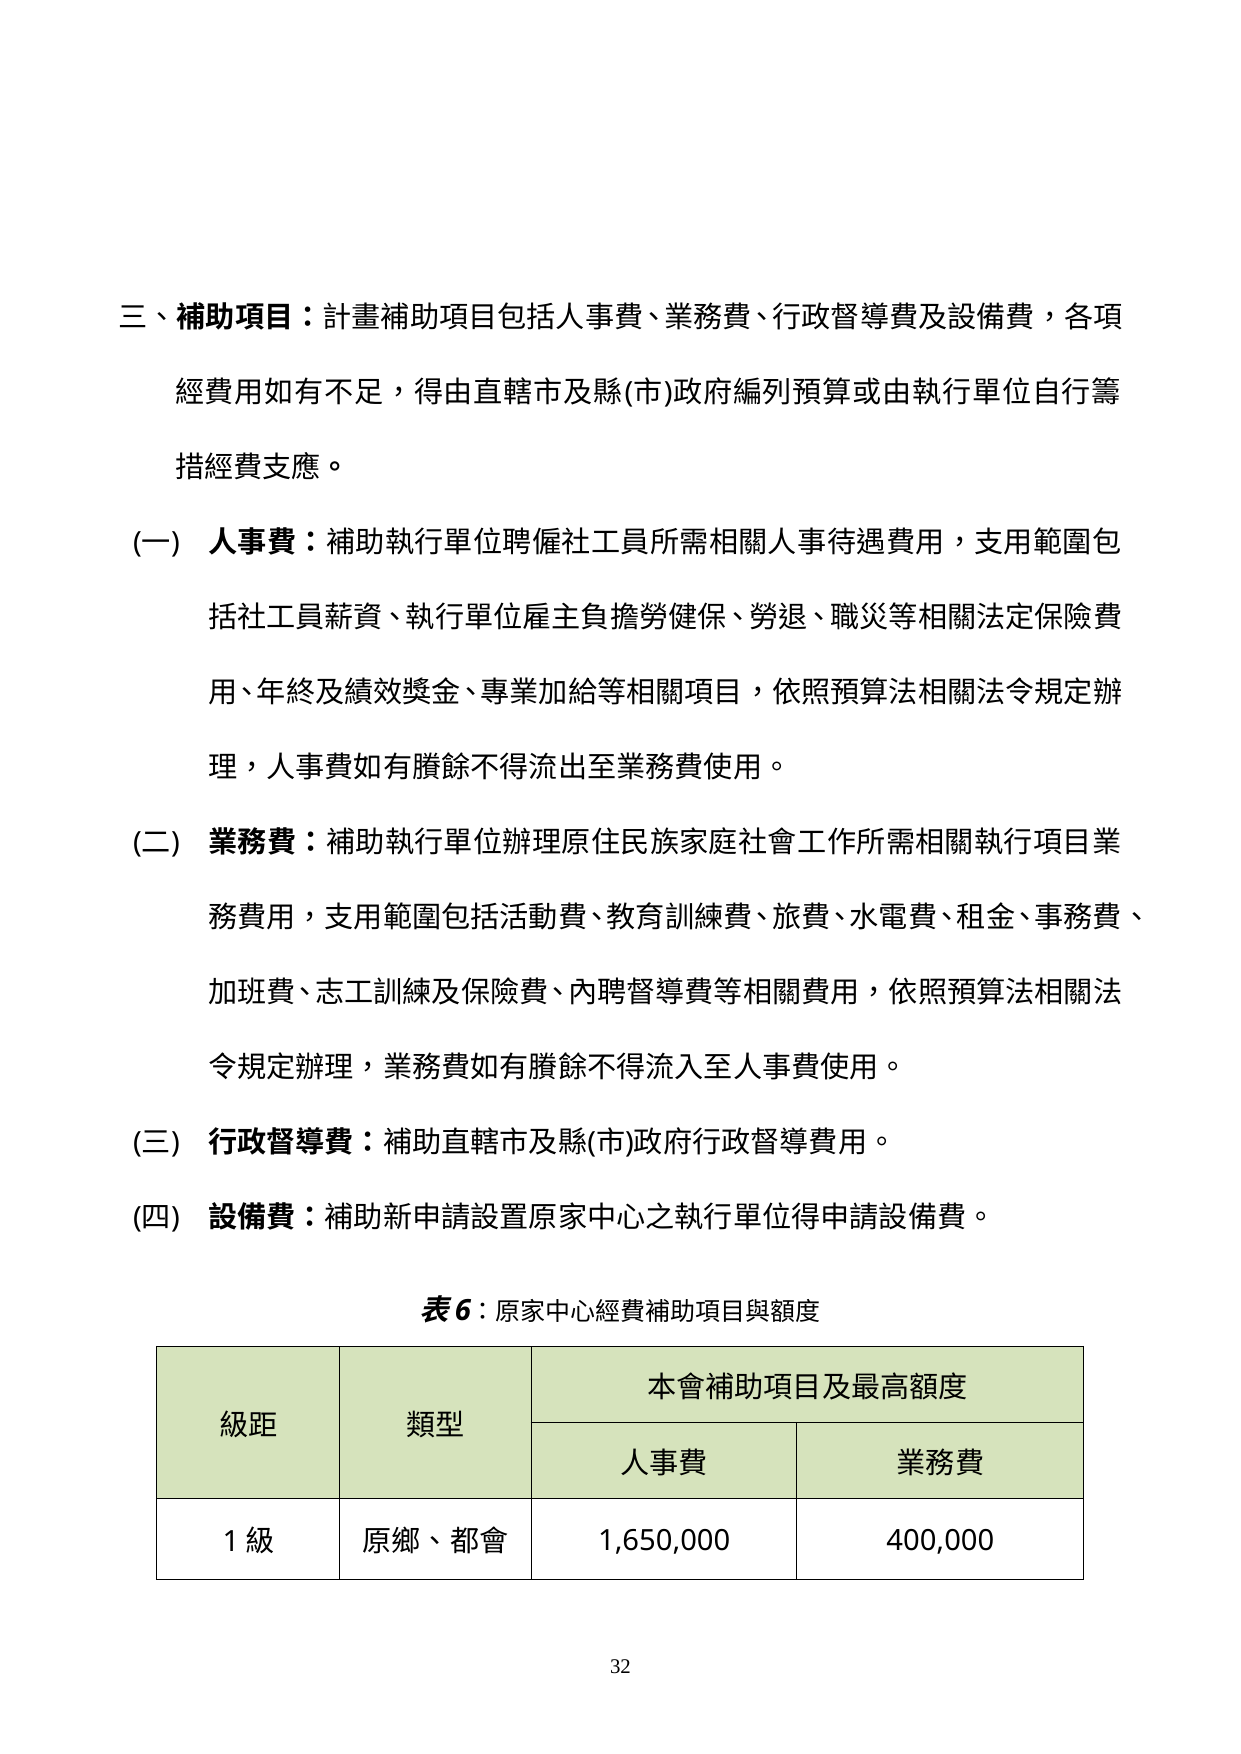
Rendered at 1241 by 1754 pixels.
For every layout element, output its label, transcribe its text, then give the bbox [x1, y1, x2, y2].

table_header 類型 [340, 1347, 531, 1498]
table_cell 1,650,000 [532, 1499, 796, 1579]
table_cell 業務費 [797, 1423, 1083, 1498]
list 補助項目：計畫補助項目包括人事費、業務費、行政督導費及設備費，各項經費用如有不足，得由直轄市及縣(市)政府編列預算或由執行單位自行籌措經費支應。 [118, 277, 1122, 502]
list 人事費：補助執行單位聘僱社工員所需相關人事待遇費用，支用範圍包括社工員薪資、執行單位雇主負擔勞健保、勞退、職災等相關法定保險費用、年終及績效獎金、專業加給等相關項目，依照預算法相關法令規定辦理，人事費如有賸餘不得流出至業務費使用。 [133, 502, 1122, 802]
list 設備費：補助新申請設置原家中心之執行單位得申請設備費。 [133, 1177, 1122, 1252]
text 表6：原家中心經費補助項目與額度 [118, 1271, 1122, 1346]
table_cell 原鄉、都會 [340, 1499, 531, 1579]
list 業務費：補助執行單位辦理原住民族家庭社會工作所需相關執行項目業務費用，支用範圍包括活動費、教育訓練費、旅費、水電費、租金、事務費、加班費、志工訓練及保險費、內聘督導費等相關費用，依照預算法相關法令規定辦理，業務費如有賸餘不得流入至人事費使用。 [133, 802, 1122, 1102]
table_cell 400,000 [797, 1499, 1083, 1579]
list 行政督導費：補助直轄市及縣(市)政府行政督導費用。 [133, 1102, 1122, 1177]
table_header 級距 [157, 1347, 339, 1498]
table_header 本會補助項目及最高額度 [532, 1347, 1083, 1422]
table_cell 1級 [157, 1499, 339, 1579]
table_cell 人事費 [532, 1423, 796, 1498]
